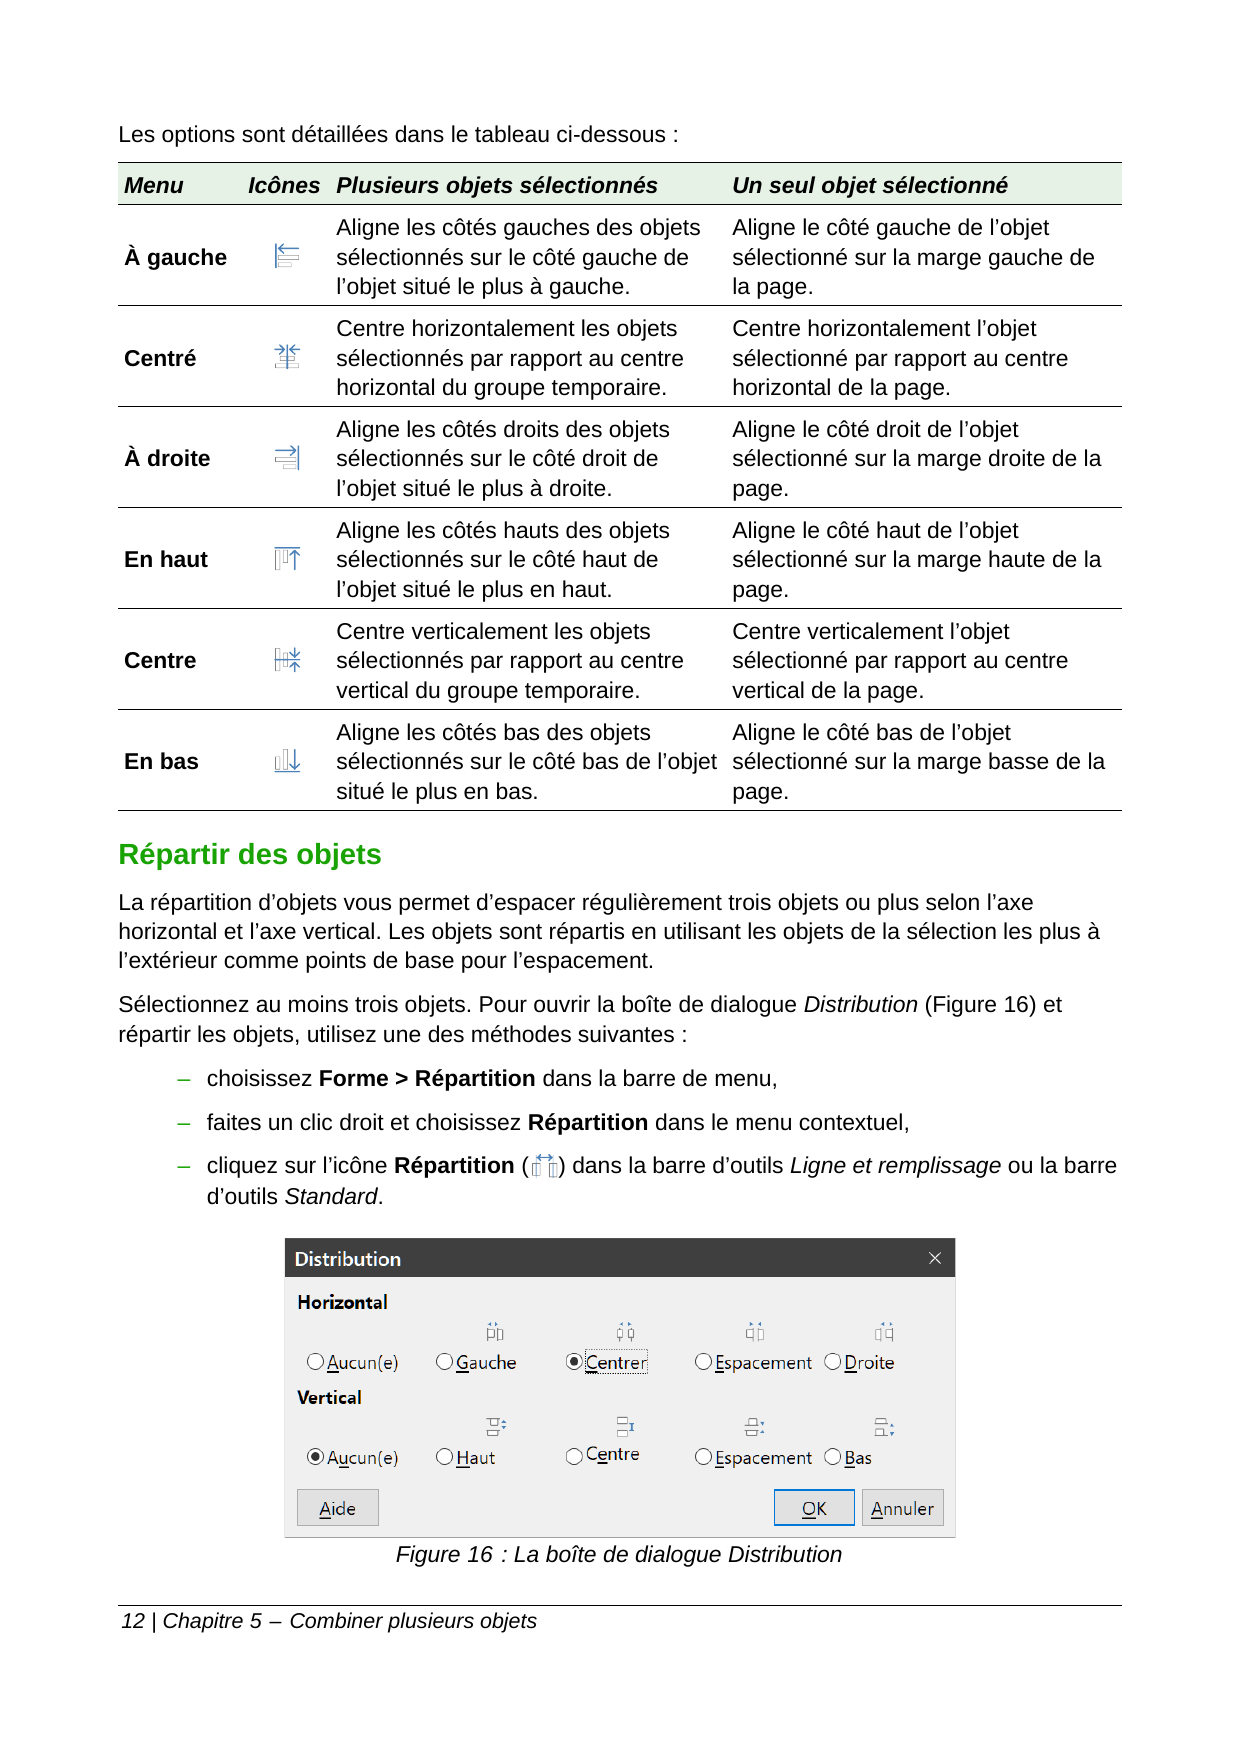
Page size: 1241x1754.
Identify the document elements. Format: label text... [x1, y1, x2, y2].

table_cell [242, 407, 331, 507]
table_cell Aligne le côté gauche de l’objet sélectionné sur la marge gauche de la page. [726, 205, 1122, 305]
text Figure 16 : La boîte de dialogue Distribution [118, 1538, 1122, 1567]
table_cell Centré [118, 306, 242, 406]
table_cell [242, 205, 331, 305]
table_cell Aligne le côté bas de l’objet sélectionné sur la marge basse de la page. [726, 710, 1122, 810]
table_cell Aligne les côtés bas des objets sélectionnés sur le côté bas de l’objet situé le plus en bas. [331, 710, 726, 810]
table_cell Aligne le côté haut de l’objet sélectionné sur la marge haute de la page. [726, 508, 1122, 608]
table_cell En haut [118, 508, 242, 608]
text La répartition d’objets vous permet d’espacer régulièrement trois objets ou plus selon l’axe horizontal et l’axe vertical. Les objets sont répartis en utilisant les objets de la sélection les plus à l’extérieur comme points de base pour l’espacement. [118, 885, 1122, 974]
table_cell Centre verticalement les objets sélectionnés par rapport au centre vertical du groupe temporaire. [331, 609, 726, 709]
picture [284, 1238, 956, 1538]
table_cell En bas [118, 710, 242, 810]
text Sélectionnez au moins trois objets. Pour ouvrir la boîte de dialogue Distribution (Figure 16) et répartir les objets, utilisez une des méthodes suivantes : [118, 988, 1122, 1047]
table_cell Aligne les côtés hauts des objets sélectionnés sur le côté haut de l’objet situé le plus en haut. [331, 508, 726, 608]
table_header Icônes [242, 163, 331, 204]
table_cell [242, 710, 331, 810]
table_cell Aligne les côtés gauches des objets sélectionnés sur le côté gauche de l’objet situé le plus à gauche. [331, 205, 726, 305]
list choisissez Forme > Répartition dans la barre de menu, [177, 1062, 1122, 1091]
table_cell Centre horizontalement l’objet sélectionné par rapport au centre horizontal de la page. [726, 306, 1122, 406]
list cliquez sur l’icône Répartition () dans la barre d’outils Ligne et remplissage ou la barre d’outils Standard. [177, 1150, 1122, 1209]
subtitle Répartir des objets [118, 837, 1122, 871]
table_header Un seul objet sélectionné [726, 163, 1122, 204]
table_cell Centre [118, 609, 242, 709]
table_cell [242, 306, 331, 406]
table_header Menu [118, 163, 242, 204]
table_header Plusieurs objets sélectionnés [331, 163, 726, 204]
text Les options sont détaillées dans le tableau ci-dessous : [118, 118, 1122, 148]
table_cell À gauche [118, 205, 242, 305]
table_cell [242, 609, 331, 709]
table_cell À droite [118, 407, 242, 507]
list faites un clic droit et choisissez Répartition dans le menu contextuel, [177, 1106, 1122, 1135]
table_cell [242, 508, 331, 608]
table_cell Aligne le côté droit de l’objet sélectionné sur la marge droite de la page. [726, 407, 1122, 507]
table_cell Aligne les côtés droits des objets sélectionnés sur le côté droit de l’objet situé le plus à droite. [331, 407, 726, 507]
table_cell Centre horizontalement les objets sélectionnés par rapport au centre horizontal du groupe temporaire. [331, 306, 726, 406]
table_cell Centre verticalement l’objet sélectionné par rapport au centre vertical de la page. [726, 609, 1122, 709]
